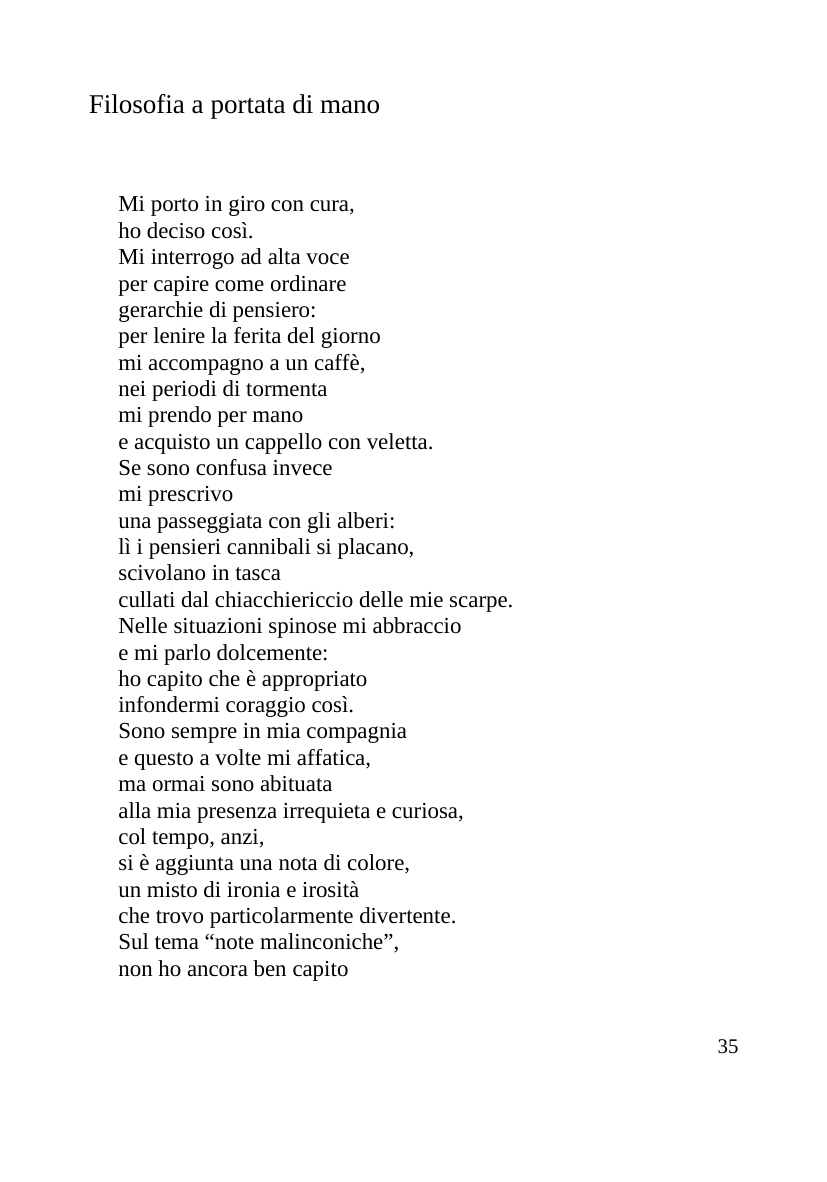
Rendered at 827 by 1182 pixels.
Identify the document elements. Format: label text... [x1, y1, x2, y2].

text e questo a volte mi affatica, [88, 744, 738, 770]
text cullati dal chiacchiericcio delle mie scarpe. [88, 586, 738, 612]
text lì i pensieri cannibali si placano, [88, 533, 738, 559]
text ho capito che è appropriato [88, 665, 738, 691]
text e acquisto un cappello con veletta. [88, 428, 738, 454]
text Sul tema “note malinconiche”, [88, 928, 738, 955]
text non ho ancora ben capito [88, 955, 738, 981]
text Filosofia a portata di mano [88, 88, 738, 120]
text scivolano in tasca [88, 559, 738, 586]
text alla mia presenza irrequieta e curiosa, [88, 797, 738, 823]
text e mi parlo dolcemente: [88, 638, 738, 665]
text ma ormai sono abituata [88, 770, 738, 797]
text infondermi coraggio così. [88, 691, 738, 718]
text ho deciso così. [88, 217, 738, 243]
text col tempo, anzi, [88, 823, 738, 849]
text Mi interrogo ad alta voce [88, 243, 738, 269]
text per capire come ordinare [88, 269, 738, 296]
text Nelle situazioni spinose mi abbraccio [88, 612, 738, 638]
text un misto di ironia e irosità [88, 876, 738, 902]
text mi accompagno a un caffè, [88, 349, 738, 375]
text una passeggiata con gli alberi: [88, 507, 738, 533]
text mi prendo per mano [88, 401, 738, 428]
text gerarchie di pensiero: [88, 296, 738, 322]
text mi prescrivo [88, 480, 738, 507]
text Mi porto in giro con cura, [88, 191, 738, 217]
text che trovo particolarmente divertente. [88, 902, 738, 928]
text per lenire la ferita del giorno [88, 322, 738, 349]
text si è aggiunta una nota di colore, [88, 849, 738, 876]
text Se sono confusa invece [88, 454, 738, 480]
text nei periodi di tormenta [88, 375, 738, 401]
text Sono sempre in mia compagnia [88, 718, 738, 744]
